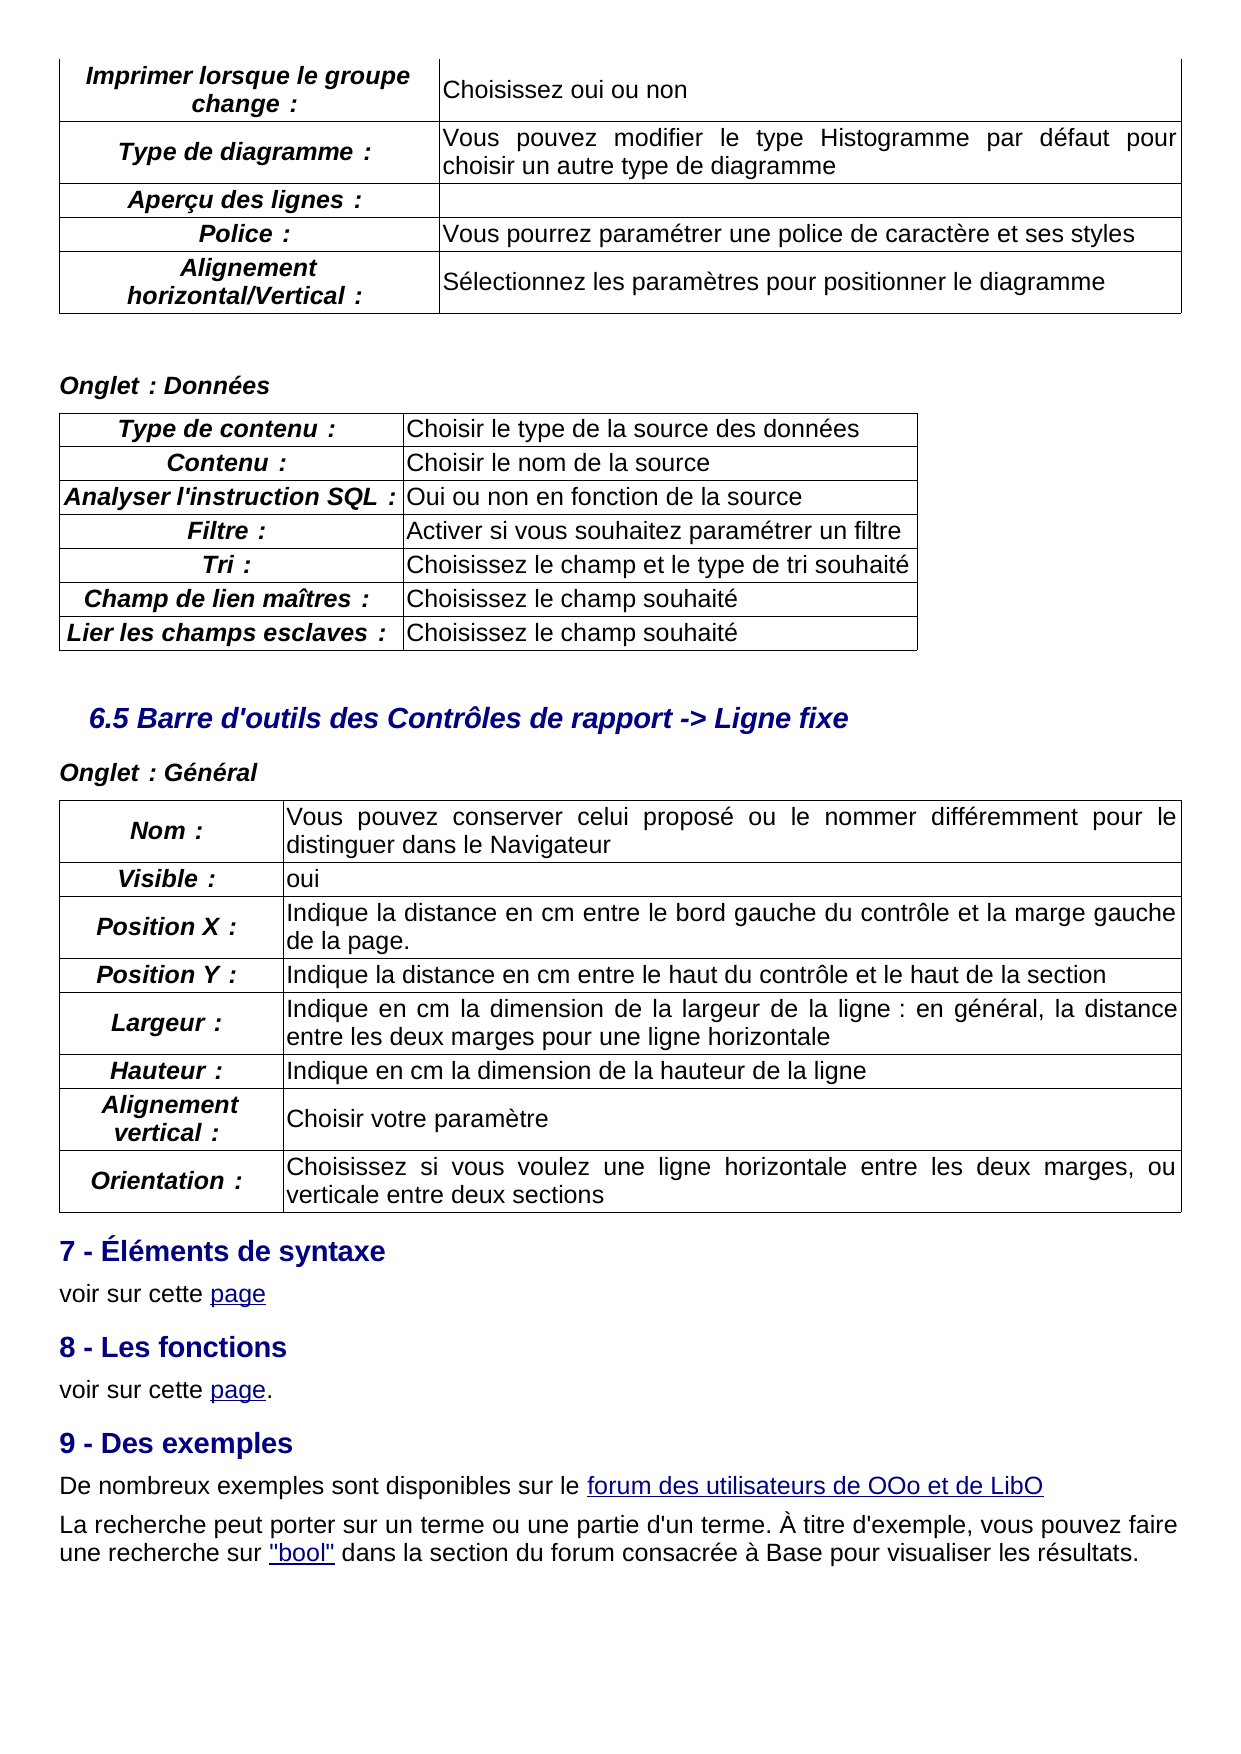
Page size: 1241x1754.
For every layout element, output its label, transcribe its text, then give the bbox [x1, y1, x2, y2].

text De nombreux exemples sont disponibles sur le forum des utilisateurs de OOo et de LibO [59, 1472, 1181, 1499]
table_cell Choisissez le champ souhaité [404, 583, 917, 616]
table_header Vous pouvez conserver celui proposé ou le nommer différemment pour le distinguer dans le Navigateur [284, 801, 1181, 862]
table_cell Lier les champs esclaves : [60, 617, 403, 650]
subtitle Barre d'outils des Contrôles de rapport -> Ligne fixe [88, 702, 1181, 734]
table_cell Alignement horizontal/Vertical : [60, 252, 439, 313]
table_cell Activer si vous souhaitez paramétrer un filtre [404, 515, 917, 548]
table_cell Imprimer lorsque le groupe change : [60, 59, 439, 121]
table_cell Police : [60, 218, 439, 251]
table_cell Choisissez le champ et le type de tri souhaité [404, 549, 917, 582]
text La recherche peut porter sur un terme ou une partie d'un terme. À titre d'exemple, vous pouvez faire une recherche sur "bool" dans la section du forum consacrée à Base pour visualiser les résultats. [59, 1511, 1181, 1567]
table_cell Indique en cm la dimension de la hauteur de la ligne [284, 1055, 1181, 1088]
table_header Choisir le type de la source des données [404, 414, 917, 446]
table_cell Choisissez si vous voulez une ligne horizontale entre les deux marges, ou verticale entre deux sections [284, 1151, 1181, 1212]
table_cell Type de diagramme : [60, 122, 439, 183]
table_cell Filtre : [60, 515, 403, 548]
table_cell Vous pourrez paramétrer une police de caractère et ses styles [440, 218, 1181, 251]
text voir sur cette page [59, 1280, 1181, 1308]
table_header Type de contenu : [60, 414, 403, 446]
table_header Nom : [60, 801, 283, 862]
table_cell Indique en cm la dimension de la largeur de la ligne : en général, la distance entre les deux marges pour une ligne horizontale [284, 993, 1181, 1054]
table_cell oui [284, 863, 1181, 896]
table_cell Oui ou non en fonction de la source [404, 481, 917, 514]
table_cell Choisir votre paramètre [284, 1089, 1181, 1150]
table_cell Visible : [60, 863, 283, 896]
table_cell Indique la distance en cm entre le bord gauche du contrôle et la marge gauche de la page. [284, 897, 1181, 958]
subtitle Onglet : Général [59, 759, 1181, 787]
table_cell Tri : [60, 549, 403, 582]
table_cell Position Y : [60, 959, 283, 992]
table_cell Alignement vertical : [60, 1089, 283, 1150]
table_cell Largeur : [60, 993, 283, 1054]
subtitle Onglet : Données [59, 372, 1181, 400]
table_cell Contenu : [60, 447, 403, 480]
table_cell Choisissez le champ souhaité [404, 617, 917, 650]
table_cell Choisissez oui ou non [440, 59, 1181, 121]
table_cell Indique la distance en cm entre le haut du contrôle et le haut de la section [284, 959, 1181, 992]
table_cell [440, 184, 1181, 217]
subtitle Les fonctions [59, 1331, 1181, 1364]
table_cell Analyser l'instruction SQL : [60, 481, 403, 514]
table_cell Position X : [60, 897, 283, 958]
text voir sur cette page. [59, 1376, 1181, 1404]
table_cell Aperçu des lignes : [60, 184, 439, 217]
table_cell Choisir le nom de la source [404, 447, 917, 480]
subtitle Des exemples [59, 1427, 1181, 1460]
table_cell Champ de lien maîtres : [60, 583, 403, 616]
table_cell Sélectionnez les paramètres pour positionner le diagramme [440, 252, 1181, 313]
table_cell Vous pouvez modifier le type Histogramme par défaut pour choisir un autre type de diagramme [440, 122, 1181, 183]
subtitle Éléments de syntaxe [59, 1235, 1181, 1268]
table_cell Hauteur : [60, 1055, 283, 1088]
table_cell Orientation : [60, 1151, 283, 1212]
